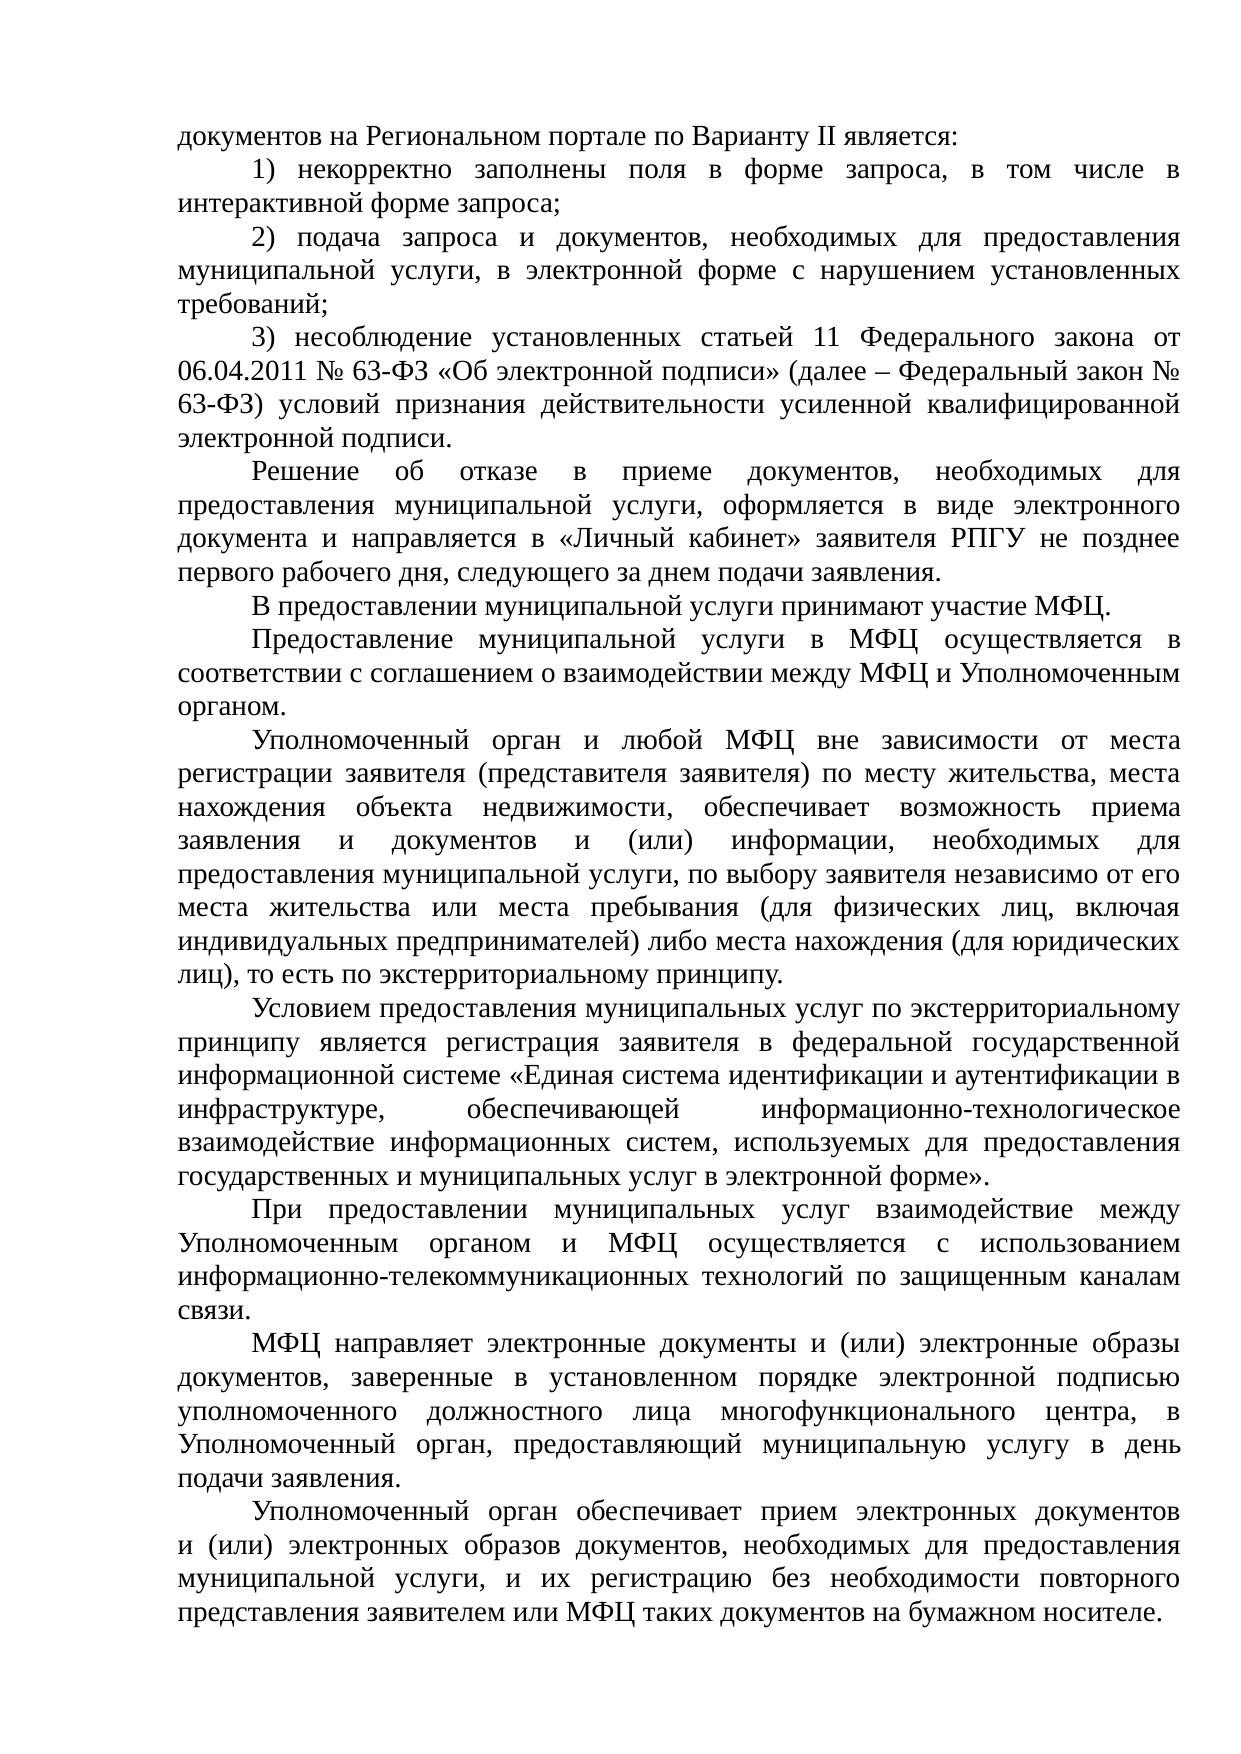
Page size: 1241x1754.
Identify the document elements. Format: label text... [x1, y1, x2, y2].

text Условием предоставления муниципальных услуг по экстерриториальному принципу является регистрация заявителя в федеральной государственной информационной системе «Единая система идентификации и аутентификации в инфраструктуре, обеспечивающей информационно-технологическое взаимодействие информационных систем, используемых для предоставления государственных и муниципальных услуг в электронной форме». [177, 990, 1181, 1191]
text В предоставлении муниципальной услуги принимают участие МФЦ. [177, 588, 1181, 621]
text Уполномоченный орган обеспечивает прием электронных документов и (или) электронных образов документов, необходимых для предоставления муниципальной услуги, и их регистрацию без необходимости повторного представления заявителем или МФЦ таких документов на бумажном носителе. [177, 1493, 1181, 1627]
text МФЦ направляет электронные документы и (или) электронные образы документов, заверенные в установленном порядке электронной подписью уполномоченного должностного лица многофункционального центра, в Уполномоченный орган, предоставляющий муниципальную услугу в день подачи заявления. [177, 1326, 1181, 1493]
text 3) несоблюдение установленных статьей 11 Федерального закона от 06.04.2011 № 63-ФЗ «Об электронной подписи» (далее – Федеральный закон № 63-ФЗ) условий признания действительности усиленной квалифицированной электронной подписи. [177, 319, 1181, 453]
list Предоставление муниципальной услуги в МФЦ осуществляется в соответствии с соглашением о взаимодействии между МФЦ и Уполномоченным органом. [177, 621, 1181, 722]
text документов на Региональном портале по Варианту II является: [177, 118, 1181, 152]
text Решение об отказе в приеме документов, необходимых для предоставления муниципальной услуги, оформляется в виде электронного документа и направляется в «Личный кабинет» заявителя РПГУ не позднее первого рабочего дня, следующего за днем подачи заявления. [177, 453, 1181, 588]
text 1) некорректно заполнены поля в форме запроса, в том числе в интерактивной форме запроса; [177, 152, 1181, 219]
text При предоставлении муниципальных услуг взаимодействие между Уполномоченным органом и МФЦ осуществляется с использованием информационно-телекоммуникационных технологий по защищенным каналам связи. [177, 1191, 1181, 1326]
text Уполномоченный орган и любой МФЦ вне зависимости от места регистрации заявителя (представителя заявителя) по месту жительства, места нахождения объекта недвижимости, обеспечивает возможность приема заявления и документов и (или) информации, необходимых для предоставления муниципальной услуги, по выбору заявителя независимо от его места жительства или места пребывания (для физических лиц, включая индивидуальных предпринимателей) либо места нахождения (для юридических лиц), то есть по экстерриториальному принципу. [177, 722, 1181, 990]
text 2) подача запроса и документов, необходимых для предоставления муниципальной услуги, в электронной форме с нарушением установленных требований; [177, 219, 1181, 319]
